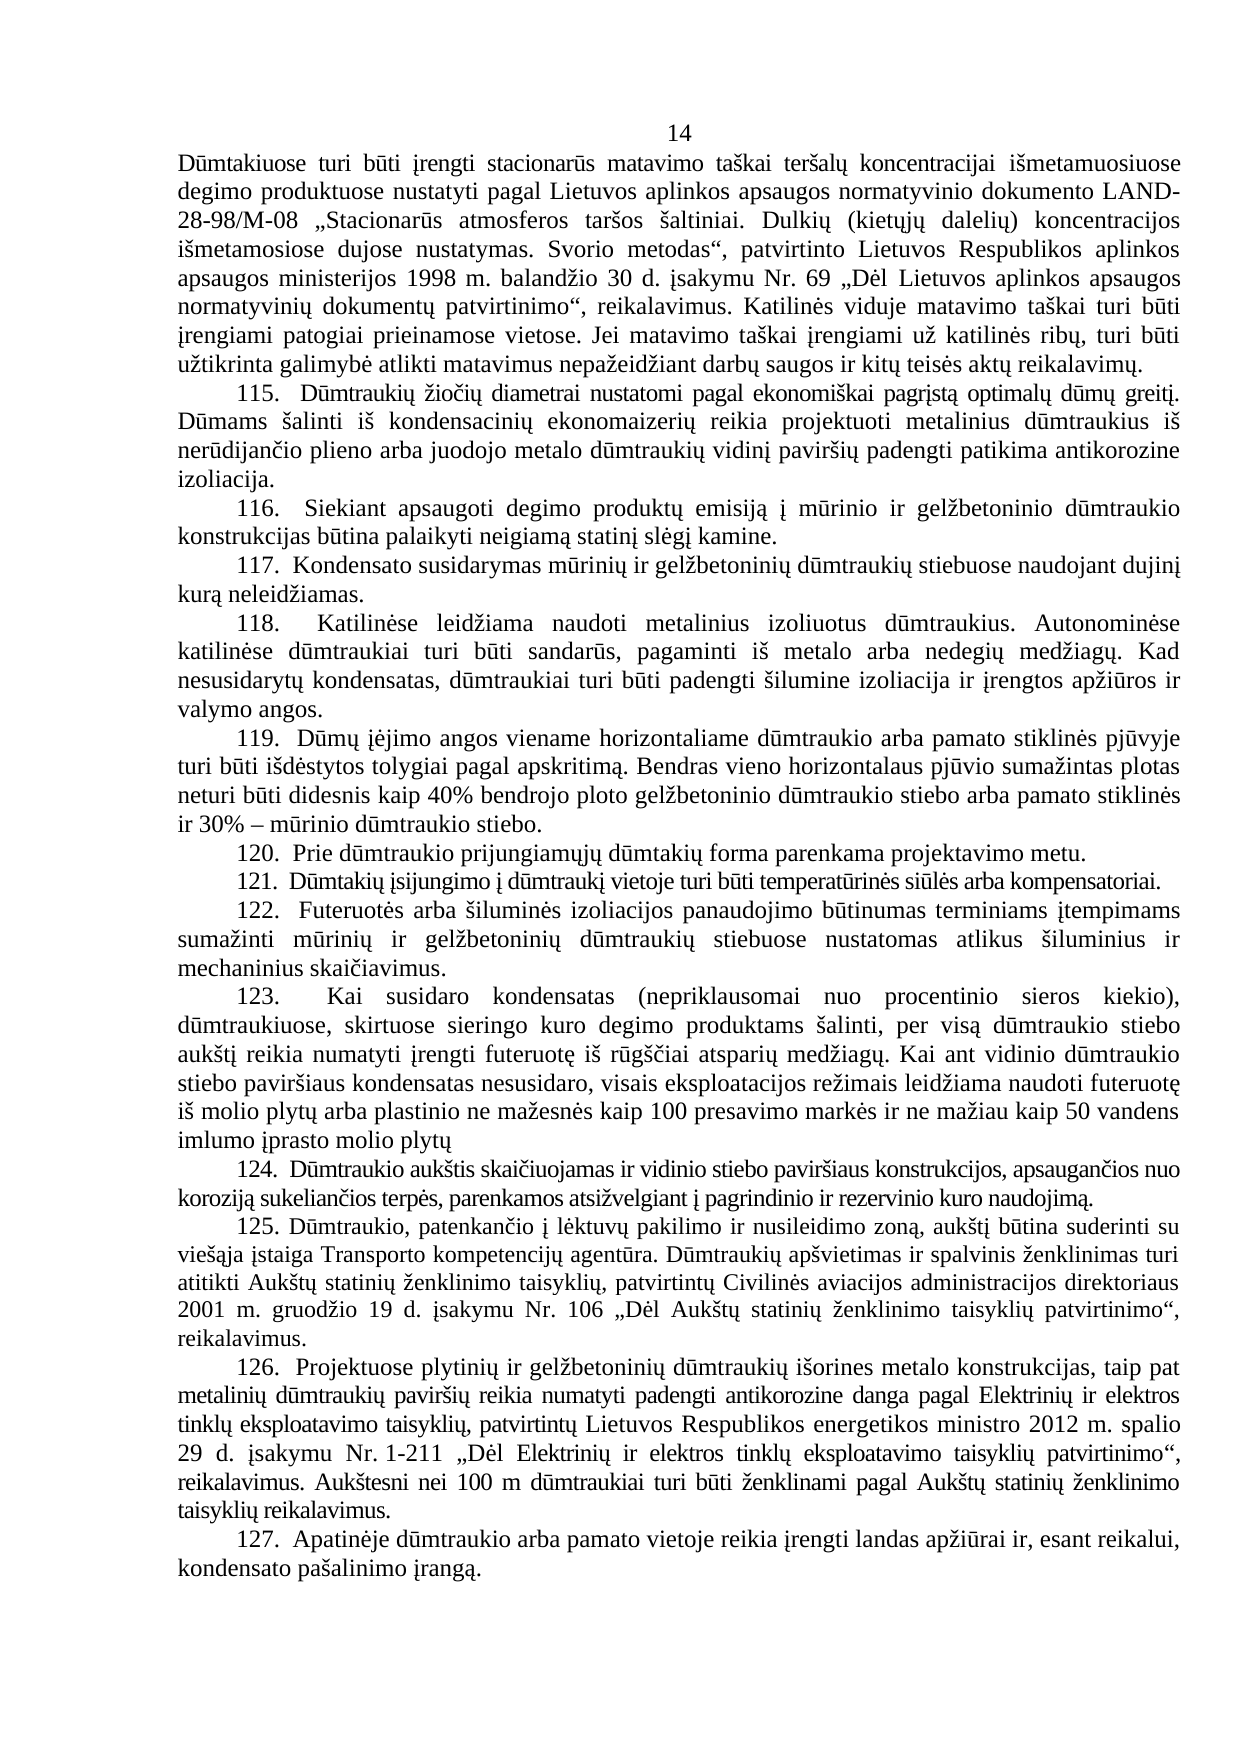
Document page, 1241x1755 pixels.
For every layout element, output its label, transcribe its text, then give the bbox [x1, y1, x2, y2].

text 121. Dūmtakių įsijungimo į dūmtraukį vietoje turi būti temperatūrinės siūlės arba kompensatoriai. [177, 866, 1181, 895]
text 124. Dūmtraukio aukštis skaičiuojamas ir vidinio stiebo paviršiaus konstrukcijos, apsaugančios nuo koroziją sukeliančios terpės, parenkamos atsižvelgiant į pagrindinio ir rezervinio kuro naudojimą. [177, 1154, 1181, 1211]
text 115. Dūmtraukių žiočių diametrai nustatomi pagal ekonomiškai pagrįstą optimalų dūmų greitį. Dūmams šalinti iš kondensacinių ekonomaizerių reikia projektuoti metalinius dūmtraukius iš nerūdijančio plieno arba juodojo metalo dūmtraukių vidinį paviršių padengti patikima antikorozine izoliacija. [177, 378, 1181, 493]
text 116. Siekiant apsaugoti degimo produktų emisiją į mūrinio ir gelžbetoninio dūmtraukio konstrukcijas būtina palaikyti neigiamą statinį slėgį kamine. [177, 493, 1181, 550]
text 125. Dūmtraukio, patenkančio į lėktuvų pakilimo ir nusileidimo zoną, aukštį būtina suderinti su viešąja įstaiga Transporto kompetencijų agentūra. Dūmtraukių apšvietimas ir spalvinis ženklinimas turi atitikti Aukštų statinių ženklinimo taisyklių, patvirtintų Civilinės aviacijos administracijos direktoriaus 2001 m. gruodžio 19 d. įsakymu Nr. 106 „Dėl Aukštų statinių ženklinimo taisyklių patvirtinimo“, reikalavimus. [177, 1211, 1181, 1352]
text 127. Apatinėje dūmtraukio arba pamato vietoje reikia įrengti landas apžiūrai ir, esant reikalui, kondensato pašalinimo įrangą. [177, 1524, 1181, 1582]
text 122. Futeruotės arba šiluminės izoliacijos panaudojimo būtinumas terminiams įtempimams sumažinti mūrinių ir gelžbetoninių dūmtraukių stiebuose nustatomas atlikus šiluminius ir mechaninius skaičiavimus. [177, 895, 1181, 981]
text 126. Projektuose plytinių ir gelžbetoninių dūmtraukių išorines metalo konstrukcijas, taip pat metalinių dūmtraukių paviršių reikia numatyti padengti antikorozine danga pagal Elektrinių ir elektros tinklų eksploatavimo taisyklių, patvirtintų Lietuvos Respublikos energetikos ministro 2012 m. spalio 29 d. įsakymu Nr. 1-211 „Dėl Elektrinių ir elektros tinklų eksploatavimo taisyklių patvirtinimo“, reikalavimus. Aukštesni nei 100 m dūmtraukiai turi būti ženklinami pagal Aukštų statinių ženklinimo taisyklių reikalavimus. [177, 1352, 1181, 1524]
text Dūmtakiuose turi būti įrengti stacionarūs matavimo taškai teršalų koncentracijai išmetamuosiuose degimo produktuose nustatyti pagal Lietuvos aplinkos apsaugos normatyvinio dokumento LAND-28-98/M-08 „Stacionarūs atmosferos taršos šaltiniai. Dulkių (kietųjų dalelių) koncentracijos išmetamosiose dujose nustatymas. Svorio metodas“, patvirtinto Lietuvos Respublikos aplinkos apsaugos ministerijos 1998 m. balandžio 30 d. įsakymu Nr. 69 „Dėl Lietuvos aplinkos apsaugos normatyvinių dokumentų patvirtinimo“, reikalavimus. Katilinės viduje matavimo taškai turi būti įrengiami patogiai prieinamose vietose. Jei matavimo taškai įrengiami už katilinės ribų, turi būti užtikrinta galimybė atlikti matavimus nepažeidžiant darbų saugos ir kitų teisės aktų reikalavimų. [177, 148, 1181, 378]
text 118. Katilinėse leidžiama naudoti metalinius izoliuotus dūmtraukius. Autonominėse katilinėse dūmtraukiai turi būti sandarūs, pagaminti iš metalo arba nedegių medžiagų. Kad nesusidarytų kondensatas, dūmtraukiai turi būti padengti šilumine izoliacija ir įrengtos apžiūros ir valymo angos. [177, 608, 1181, 723]
text 119. Dūmų įėjimo angos viename horizontaliame dūmtraukio arba pamato stiklinės pjūvyje turi būti išdėstytos tolygiai pagal apskritimą. Bendras vieno horizontalaus pjūvio sumažintas plotas neturi būti didesnis kaip 40% bendrojo ploto gelžbetoninio dūmtraukio stiebo arba pamato stiklinės ir 30% – mūrinio dūmtraukio stiebo. [177, 723, 1181, 838]
text 120. Prie dūmtraukio prijungiamųjų dūmtakių forma parenkama projektavimo metu. [177, 838, 1181, 866]
text 123. Kai susidaro kondensatas (nepriklausomai nuo procentinio sieros kiekio), dūmtraukiuose, skirtuose sieringo kuro degimo produktams šalinti, per visą dūmtraukio stiebo aukštį reikia numatyti įrengti futeruotę iš rūgščiai atsparių medžiagų. Kai ant vidinio dūmtraukio stiebo paviršiaus kondensatas nesusidaro, visais eksploatacijos režimais leidžiama naudoti futeruotę iš molio plytų arba plastinio ne mažesnės kaip 100 presavimo markės ir ne mažiau kaip 50 vandens imlumo įprasto molio plytų [177, 981, 1181, 1154]
text 117. Kondensato susidarymas mūrinių ir gelžbetoninių dūmtraukių stiebuose naudojant dujinį kurą neleidžiamas. [177, 550, 1181, 608]
